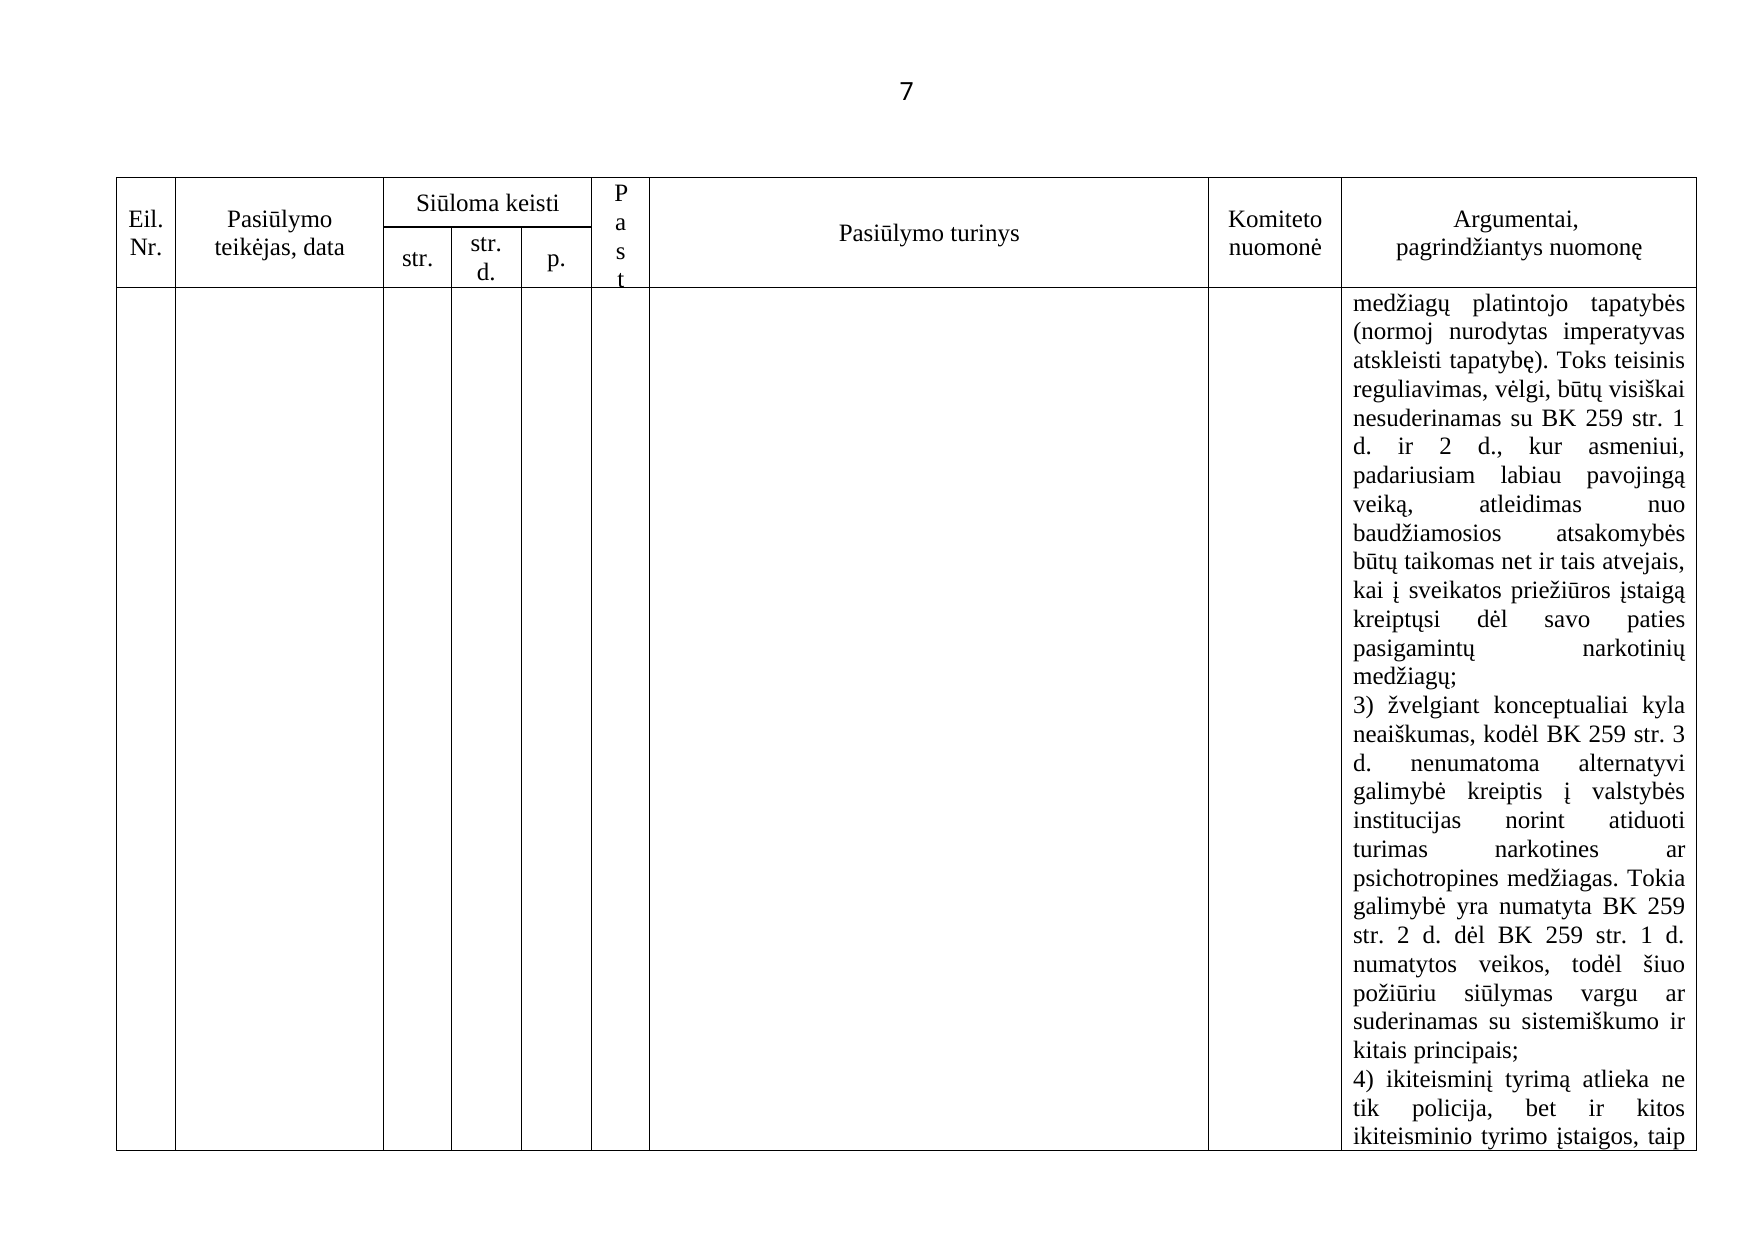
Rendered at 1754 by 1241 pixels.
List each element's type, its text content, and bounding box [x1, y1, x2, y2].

table_cell medžiagų platintojo tapatybės (normoj nurodytas imperatyvas atskleisti tapatybę). Toks teisinis reguliavimas, vėlgi, būtų visiškai nesuderinamas su BK 259 str. 1 d. ir 2 d., kur asmeniui, padariusiam labiau pavojingą veiką, atleidimas nuo baudžiamosios atsakomybės būtų taikomas net ir tais atvejais, kai į sveikatos priežiūros įstaigą kreiptųsi dėl savo paties pasigamintų narkotinių medžiagų; 3) žvelgiant konceptualiai kyla neaiškumas, kodėl BK 259 str. 3 d. nenumatoma alternatyvi galimybė kreiptis į valstybės institucijas norint atiduoti turimas narkotines ar psichotropines medžiagas. Tokia galimybė yra numatyta BK 259 str. 2 d. dėl BK 259 str. 1 d. numatytos veikos, todėl šiuo požiūriu siūlymas vargu ar suderinamas su sistemiškumo ir kitais principais; 4) ikiteisminį tyrimą atlieka ne tik policija, bet ir kitos ikiteisminio tyrimo įstaigos, taip [1342, 288, 1696, 1150]
table_cell [650, 288, 1208, 1150]
table_cell [452, 288, 521, 1150]
table_header Pasiūlymo teikėjas, data [176, 178, 383, 287]
table_header Pastabos [592, 178, 649, 287]
table_header Eil. Nr. [117, 178, 175, 287]
table_cell [522, 288, 591, 1150]
table_cell [117, 288, 175, 1150]
table_cell [1209, 288, 1341, 1150]
table_cell str. [384, 228, 451, 287]
table_cell [592, 288, 649, 1150]
table_cell p. [522, 228, 591, 287]
table_header Argumentai, pagrindžiantys nuomonę [1342, 178, 1696, 287]
table_header Komiteto nuomonė [1209, 178, 1341, 287]
table_cell [176, 288, 383, 1150]
table_cell [384, 288, 451, 1150]
table_header Pasiūlymo turinys [650, 178, 1208, 287]
table_header Siūloma keisti [384, 178, 591, 226]
table_cell str. d. [452, 228, 521, 287]
